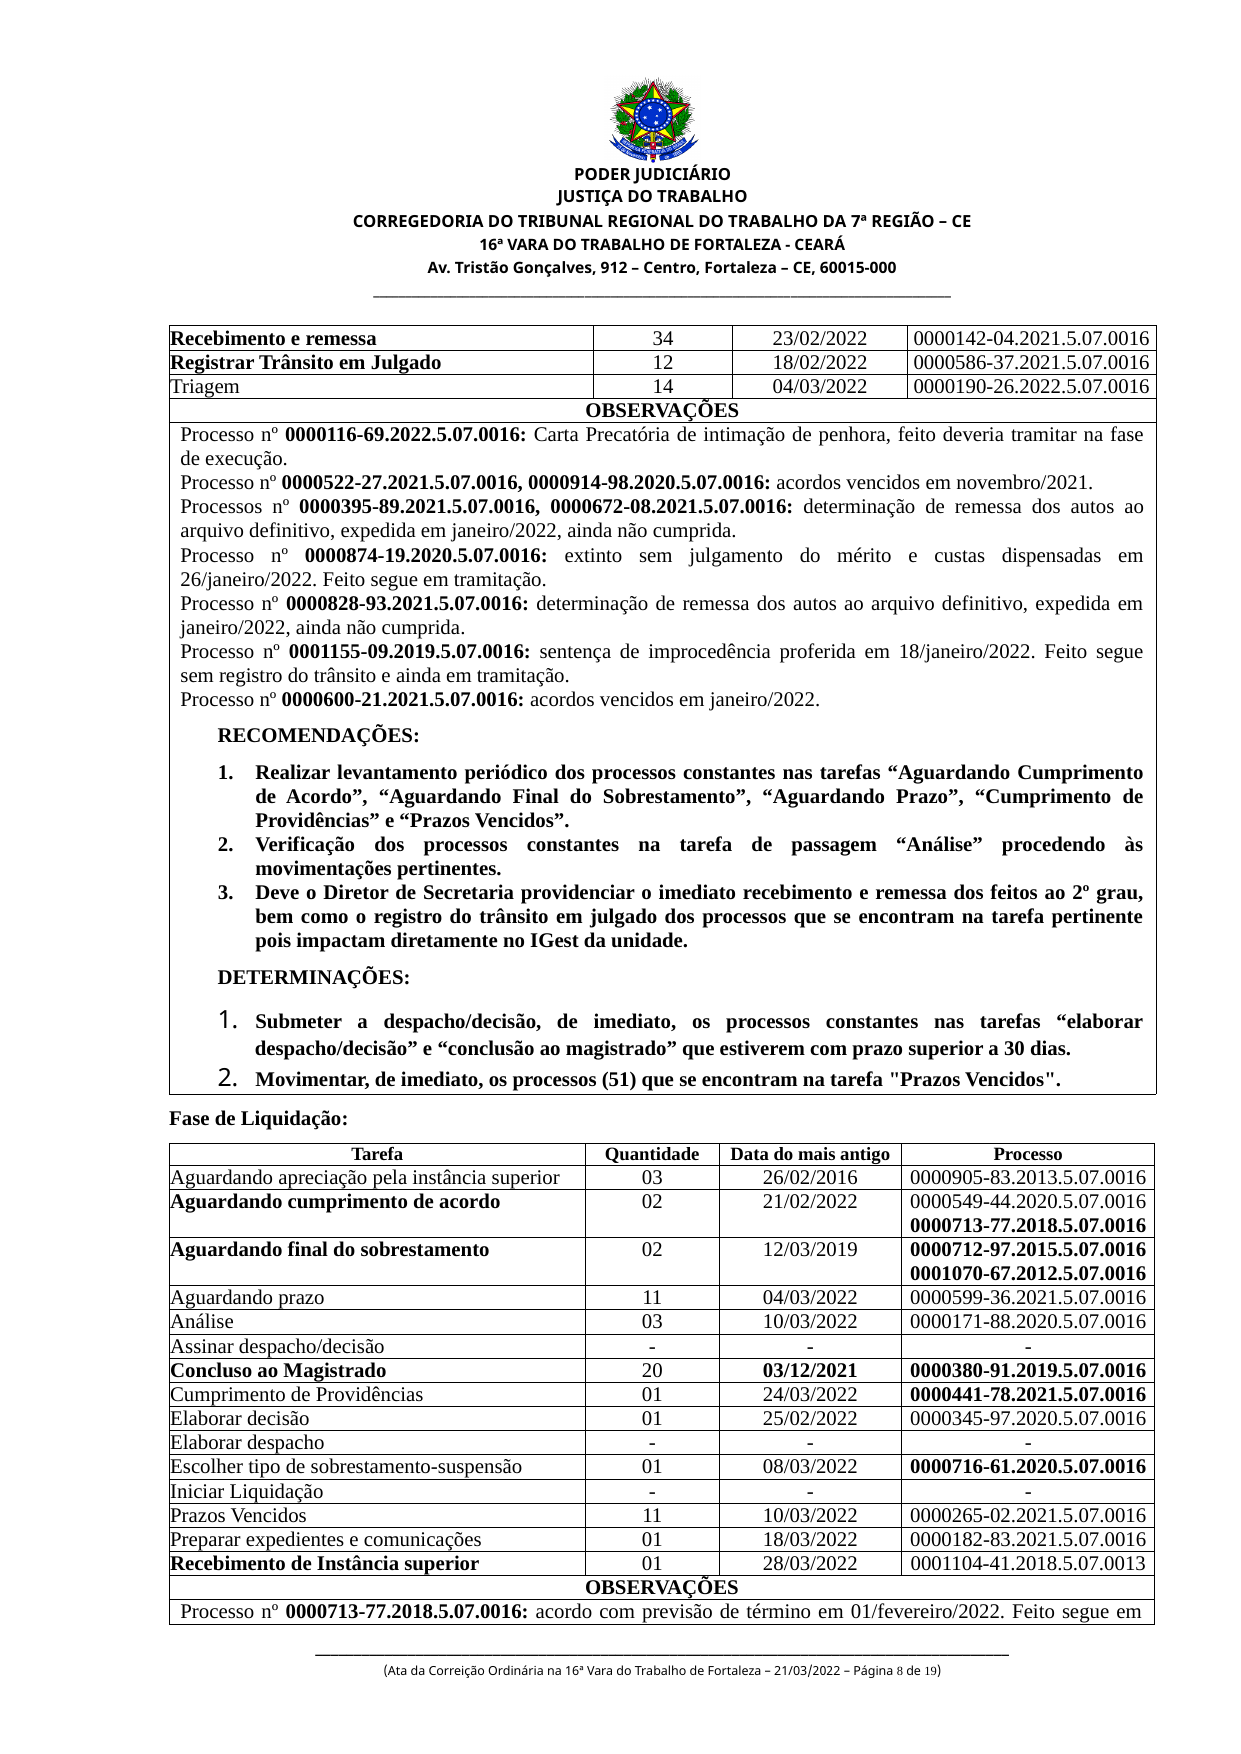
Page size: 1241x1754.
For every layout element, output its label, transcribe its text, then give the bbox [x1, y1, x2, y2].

table_cell 34 [594, 326, 732, 349]
table_cell 24/03/2022 [720, 1383, 901, 1406]
table_cell 0000265-02.2021.5.07.0016 [902, 1504, 1154, 1527]
table_cell Aguardando prazo [170, 1286, 585, 1309]
table_cell Processo nº 0000116-69.2022.5.07.0016: Carta Precatória de intimação de penhora, feito deveria tramitar na fase de execução. Processo nº 0000522-27.2021.5.07.0016, 0000914-98.2020.5.07.0016: acordos vencidos em novembro/2021. Processos nº 0000395-89.2021.5.07.0016, 0000672-08.2021.5.07.0016: determinação de remessa dos autos ao arquivo definitivo, expedida em janeiro/2022, ainda não cumprida. Processo nº 0000874-19.2020.5.07.0016: extinto sem julgamento do mérito e custas dispensadas em 26/janeiro/2022. Feito segue em tramitação. Processo nº 0000828-93.2021.5.07.0016: determinação de remessa dos autos ao arquivo definitivo, expedida em janeiro/2022, ainda não cumprida. Processo nº 0001155-09.2019.5.07.0016: sentença de improcedência proferida em 18/janeiro/2022. Feito segue sem registro do trânsito e ainda em tramitação. Processo nº 0000600-21.2021.5.07.0016: acordos vencidos em janeiro/2022. RECOMENDAÇÕES: Realizar levantamento periódico dos processos constantes nas tarefas “Aguardando Cumprimento de Acordo”, “Aguardando Final do Sobrestamento”, “Aguardando Prazo”, “Cumprimento de Providências” e “Prazos Vencidos”. Verificação dos processos constantes na tarefa de passagem “Análise” procedendo às movimentações pertinentes. Deve o Diretor de Secretaria providenciar o imediato recebimento e remessa dos feitos ao 2º grau, bem como o registro do trânsito em julgado dos processos que se encontram na tarefa pertinente pois impactam diretamente no IGest da unidade. DETERMINAÇÕES: Submeter a despacho/decisão, de imediato, os processos constantes nas tarefas “elaborar despacho/decisão” e “conclusão ao magistrado” que estiverem com prazo superior a 30 dias. Movimentar, de imediato, os processos (51) que se encontram na tarefa "Prazos Vencidos". [170, 423, 1156, 1094]
table_header Data do mais antigo [720, 1144, 901, 1164]
table_cell 10/03/2022 [720, 1310, 901, 1333]
table_cell 01 [586, 1552, 719, 1575]
table_cell 0000549-44.2020.5.07.0016 0000713-77.2018.5.07.0016 [902, 1190, 1154, 1237]
table_cell 04/03/2022 [720, 1286, 901, 1309]
table_cell Iniciar Liquidação [170, 1480, 585, 1503]
table_cell Aguardando final do sobrestamento [170, 1238, 585, 1285]
table_cell 18/02/2022 [733, 351, 907, 374]
table_cell 23/02/2022 [733, 326, 907, 349]
text Fase de Liquidação: [169, 1106, 1155, 1130]
table_cell 02 [586, 1190, 719, 1237]
table_cell Escolher tipo de sobrestamento-suspensão [170, 1455, 585, 1478]
table_cell Concluso ao Magistrado [170, 1359, 585, 1382]
table_cell OBSERVAÇÕES [170, 399, 1156, 422]
table_cell 04/03/2022 [733, 375, 907, 398]
table_cell 18/03/2022 [720, 1528, 901, 1551]
table_cell - [586, 1480, 719, 1503]
table_cell 0000380-91.2019.5.07.0016 [902, 1359, 1154, 1382]
table_cell 0000599-36.2021.5.07.0016 [902, 1286, 1154, 1309]
table_cell Aguardando cumprimento de acordo [170, 1190, 585, 1237]
table_cell - [720, 1335, 901, 1358]
table_cell 26/02/2016 [720, 1166, 901, 1189]
table_cell 0000182-83.2021.5.07.0016 [902, 1528, 1154, 1551]
table_cell 14 [594, 375, 732, 398]
table_cell 0001104-41.2018.5.07.0013 [902, 1552, 1154, 1575]
table_cell Triagem [170, 375, 593, 398]
table_cell - [902, 1431, 1154, 1454]
table_cell 25/02/2022 [720, 1407, 901, 1430]
table_cell Recebimento e remessa [170, 326, 593, 349]
table_cell 0000586-37.2021.5.07.0016 [908, 351, 1156, 374]
table_cell 21/02/2022 [720, 1190, 901, 1237]
table_cell 10/03/2022 [720, 1504, 901, 1527]
table_cell Elaborar despacho [170, 1431, 585, 1454]
table_cell 20 [586, 1359, 719, 1382]
table_header Quantidade [586, 1144, 719, 1164]
table_cell - [720, 1480, 901, 1503]
table_cell 01 [586, 1455, 719, 1478]
table_cell 08/03/2022 [720, 1455, 901, 1478]
table_cell 11 [586, 1504, 719, 1527]
table_cell - [902, 1480, 1154, 1503]
table_cell 02 [586, 1238, 719, 1285]
table_cell Assinar despacho/decisão [170, 1335, 585, 1358]
table_cell - [902, 1335, 1154, 1358]
table_cell 28/03/2022 [720, 1552, 901, 1575]
table_cell - [720, 1431, 901, 1454]
table_cell 03/12/2021 [720, 1359, 901, 1382]
table_cell 0000905-83.2013.5.07.0016 [902, 1166, 1154, 1189]
table_cell - [586, 1431, 719, 1454]
table_cell 0000171-88.2020.5.07.0016 [902, 1310, 1154, 1333]
table_header Tarefa [170, 1144, 585, 1164]
picture [604, 75, 700, 164]
table_cell - [586, 1335, 719, 1358]
table_cell Prazos Vencidos [170, 1504, 585, 1527]
table_cell Recebimento de Instância superior [170, 1552, 585, 1575]
table_cell Aguardando apreciação pela instância superior [170, 1166, 585, 1189]
table_cell 0000142-04.2021.5.07.0016 [908, 326, 1156, 349]
table_cell 11 [586, 1286, 719, 1309]
table_cell 0000712-97.2015.5.07.0016 0001070-67.2012.5.07.0016 [902, 1238, 1154, 1285]
table_cell OBSERVAÇÕES [170, 1576, 1154, 1599]
table_cell Registrar Trânsito em Julgado [170, 351, 593, 374]
table_cell 01 [586, 1528, 719, 1551]
table_cell Análise [170, 1310, 585, 1333]
table_cell 0000190-26.2022.5.07.0016 [908, 375, 1156, 398]
table_cell 01 [586, 1407, 719, 1430]
table_cell 0000716-61.2020.5.07.0016 [902, 1455, 1154, 1478]
table_cell 03 [586, 1166, 719, 1189]
table_cell Processo nº 0000713-77.2018.5.07.0016: acordo com previsão de término em 01/fevereiro/2022. Feito segue em [170, 1600, 1154, 1623]
table_cell 03 [586, 1310, 719, 1333]
table_cell Elaborar decisão [170, 1407, 585, 1430]
table_cell 12/03/2019 [720, 1238, 901, 1285]
table_cell 0000345-97.2020.5.07.0016 [902, 1407, 1154, 1430]
table_cell Preparar expedientes e comunicações [170, 1528, 585, 1551]
table_cell 12 [594, 351, 732, 374]
table_cell 0000441-78.2021.5.07.0016 [902, 1383, 1154, 1406]
table_header Processo [902, 1144, 1154, 1164]
table_cell 01 [586, 1383, 719, 1406]
table_cell Cumprimento de Providências [170, 1383, 585, 1406]
